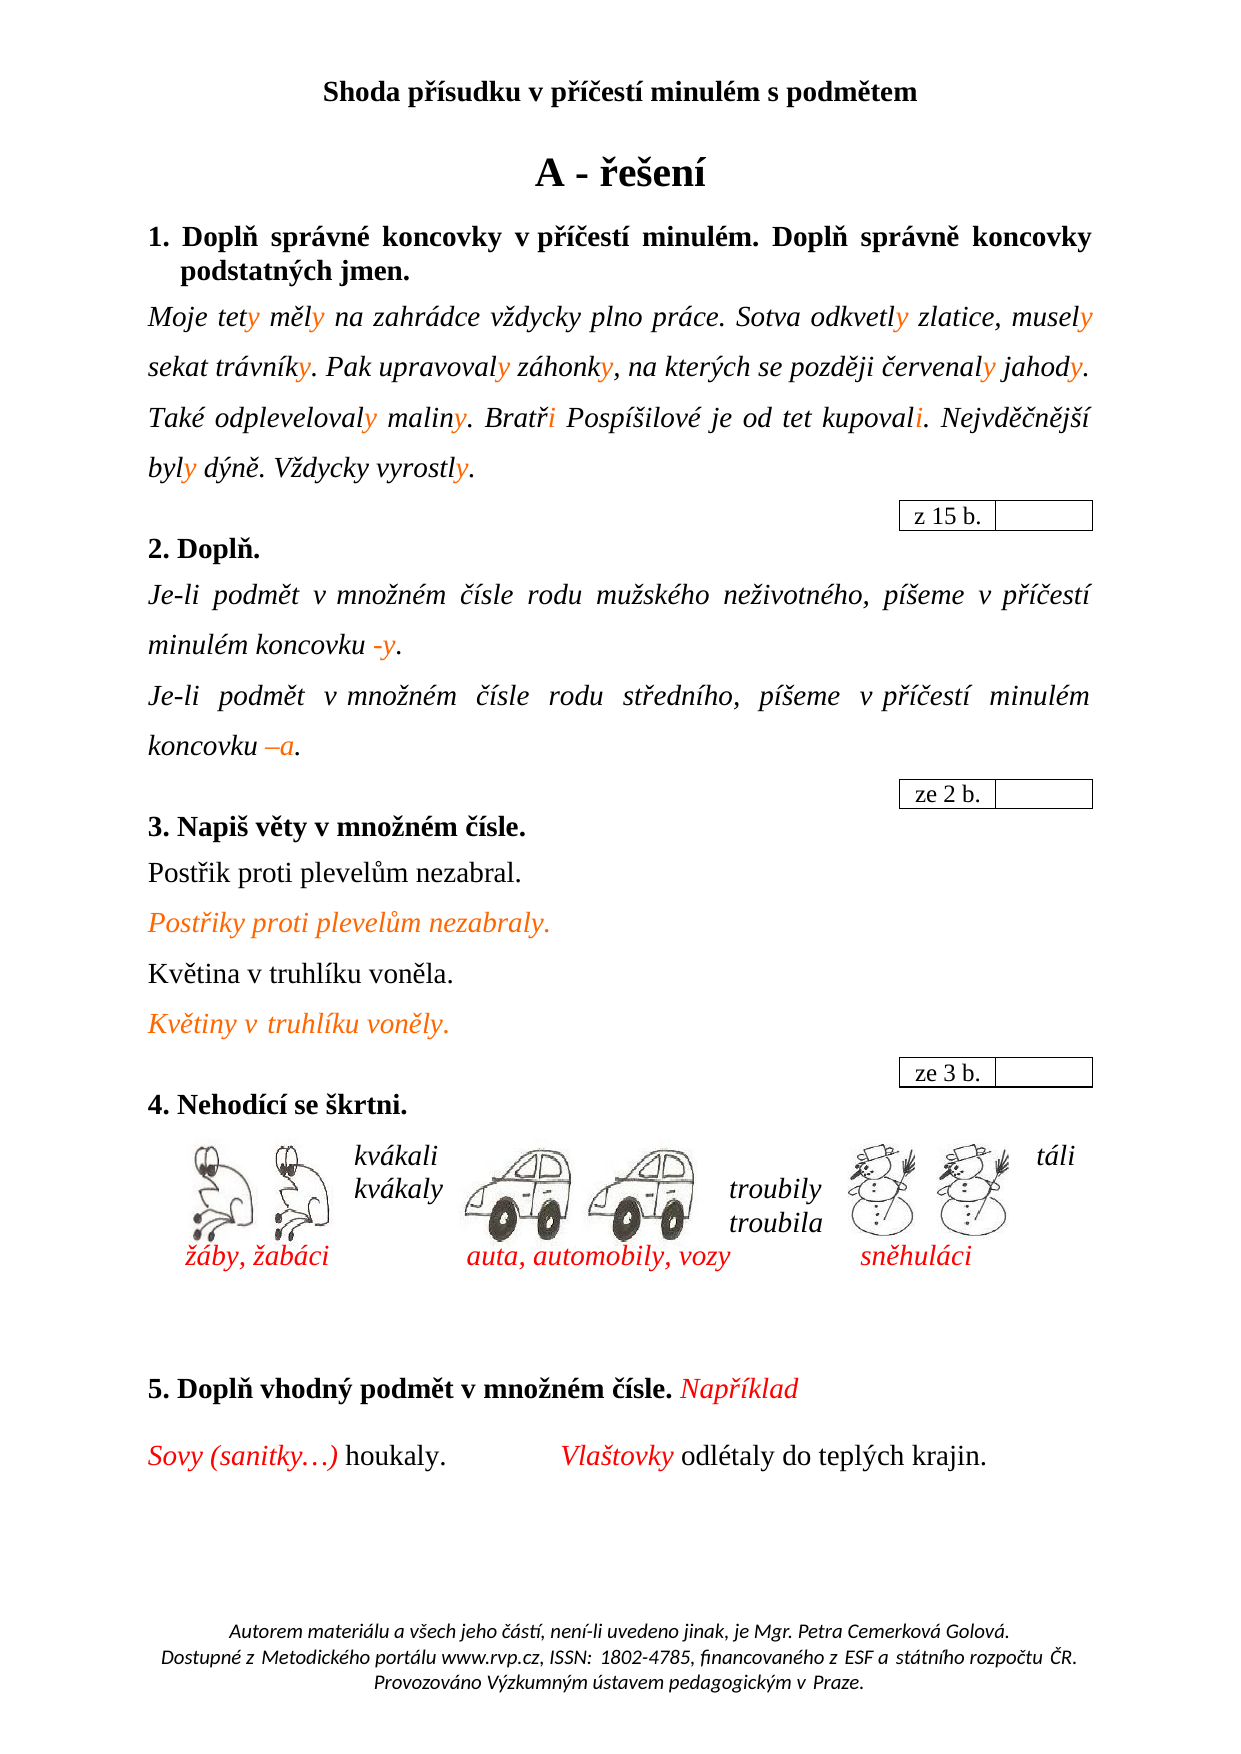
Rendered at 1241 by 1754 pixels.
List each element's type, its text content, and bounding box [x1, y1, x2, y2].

text Moje tety měly na zahrádce vždycky plno práce. Sotva odkvetly zlatice, musely sekat trávníky. Pak upravovaly záhonky, na kterých se později červenaly jahody. Také odplevelovaly maliny. Bratři Pospíšilové je od tet kupovali. Nejvděčnější byly dýně. Vždycky vyrostly. [148, 299, 1093, 483]
text [916, 1205, 935, 1238]
text 4. Nehodící se škrtni. [148, 1087, 1093, 1121]
text 1. Doplň správné koncovky v příčestí minulém. Doplň správně koncovky podstatných jmen. [148, 219, 1093, 287]
table_header ze 3 b. [900, 1058, 995, 1086]
picture [457, 1138, 578, 1249]
text 5. Doplň vhodný podmět v množném čísle. Například [148, 1371, 1093, 1405]
text žáby, žabáci auta, automobily, vozy sněhuláci [148, 1238, 1093, 1272]
text [148, 1205, 178, 1238]
text Postřiky proti plevelům nezabraly. [148, 906, 1093, 939]
text troubila [702, 1205, 846, 1238]
text [335, 1205, 455, 1238]
text Postřik proti plevelům nezabral. [148, 855, 1093, 889]
table_header [996, 501, 1092, 530]
picture [179, 1138, 259, 1249]
text Sovy (sanitky…) houkaly. Vlaštovky odlétaly do teplých krajin. [148, 1438, 1093, 1472]
text [702, 1138, 846, 1171]
picture [847, 1138, 915, 1244]
picture [580, 1138, 701, 1249]
text [916, 1138, 935, 1171]
text táli [1010, 1138, 1093, 1171]
text 2. Doplň. [148, 531, 1093, 565]
text [1010, 1171, 1093, 1205]
text [148, 1171, 178, 1205]
text Je-li podmět v množném čísle rodu mužského neživotného, píšeme v příčestí minulém koncovku -y. [148, 577, 1093, 661]
text Květiny v truhlíku voněly. [148, 1006, 1093, 1040]
table_header [996, 1058, 1092, 1086]
text kvákaly [335, 1171, 455, 1205]
text Je-li podmět v množném čísle rodu středního, píšeme v příčestí minulém koncovku –a. [148, 678, 1093, 762]
table_header [996, 780, 1092, 808]
table_header z 15 b. [900, 501, 995, 530]
text kvákali [335, 1138, 455, 1171]
text Květina v truhlíku voněla. [148, 956, 1093, 989]
text [1010, 1205, 1093, 1238]
table_header ze 2 b. [900, 780, 995, 808]
text troubily [702, 1171, 846, 1205]
text 3. Napiš věty v množném čísle. [148, 809, 1093, 843]
picture [261, 1138, 334, 1249]
text [916, 1171, 935, 1205]
text [148, 1138, 178, 1171]
picture [936, 1138, 1009, 1244]
text A - řešení [148, 148, 1093, 196]
